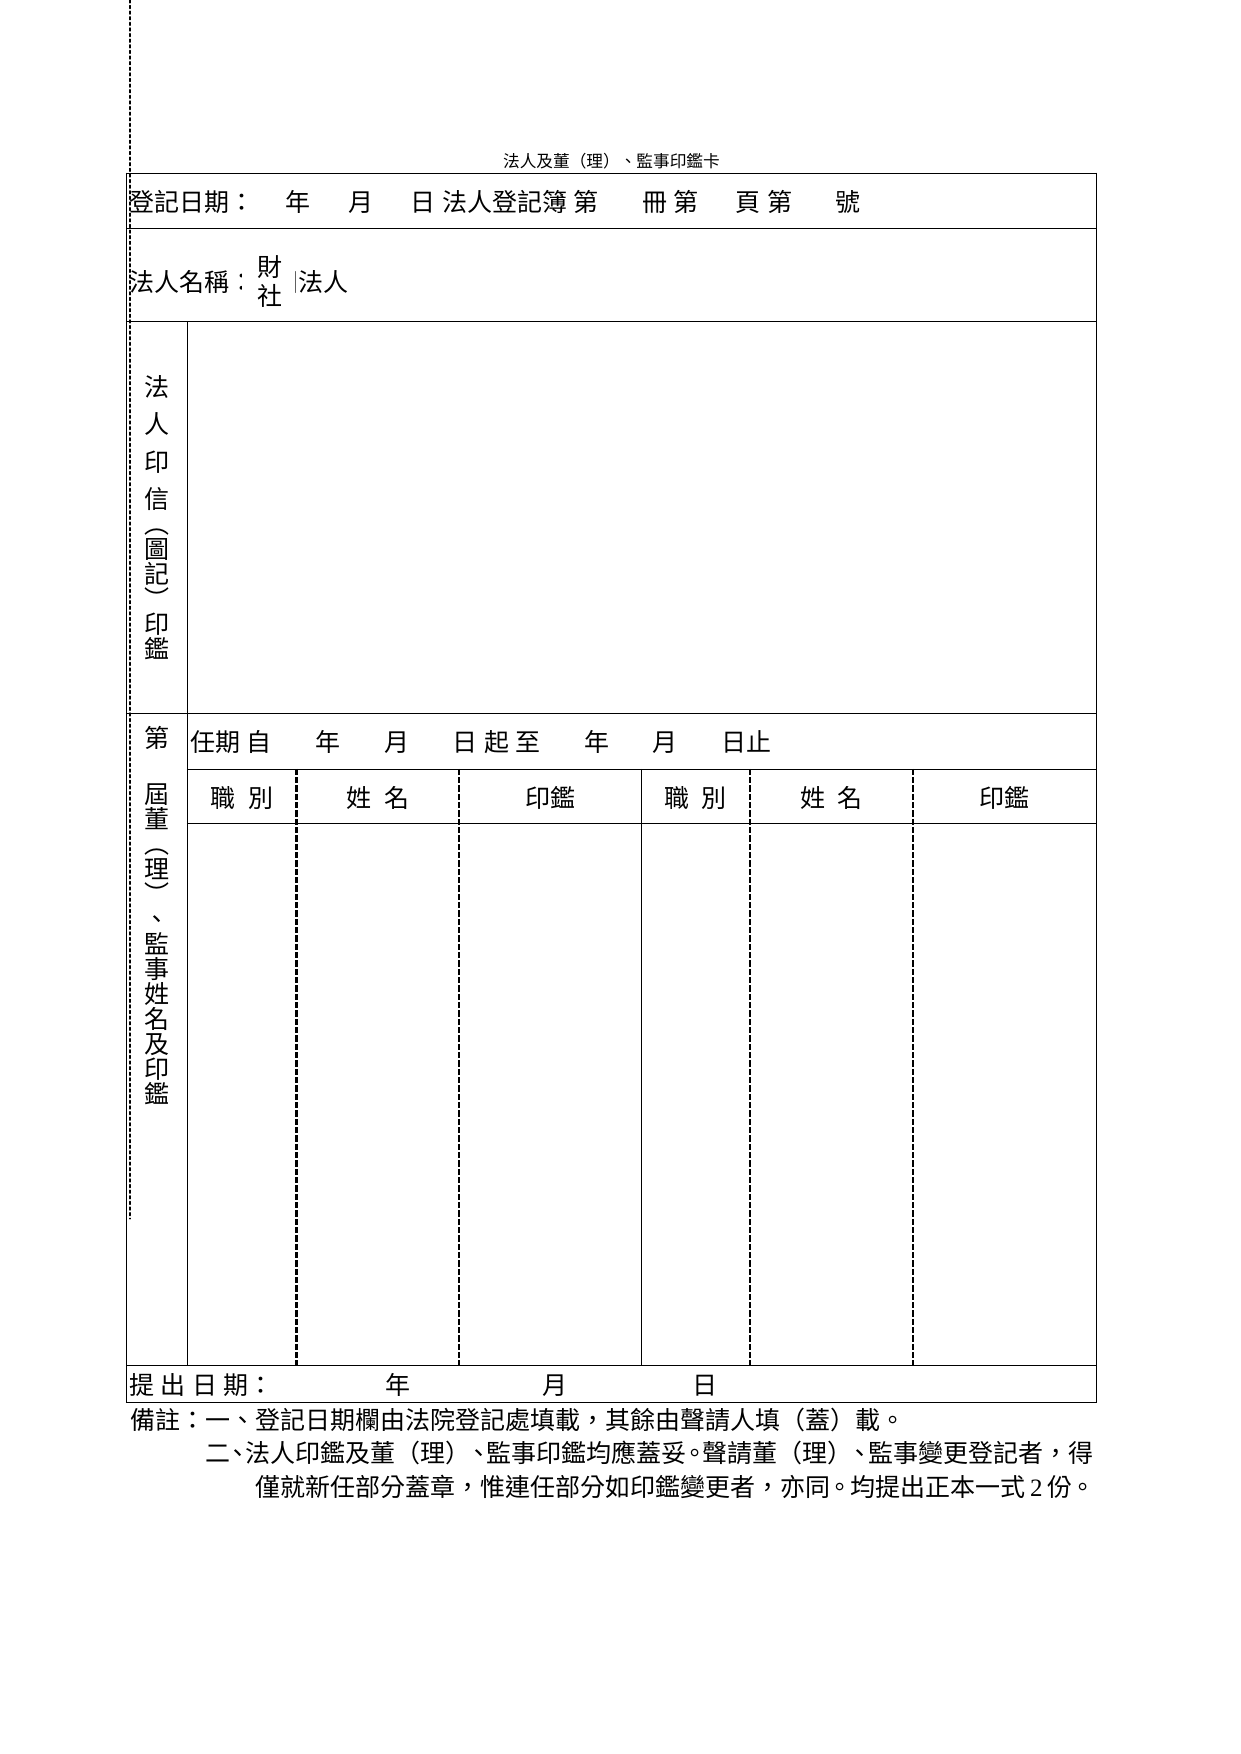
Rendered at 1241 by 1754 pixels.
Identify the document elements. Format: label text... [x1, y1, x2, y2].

table_cell [459, 824, 641, 1364]
table_cell [296, 824, 459, 1364]
table_cell 任期 自 年 月 日 起 至 年 月 日止 [188, 714, 1096, 769]
text 二、法人印鑑及董（理）、監事印鑑均應蓋妥。聲請董（理）、監事變更登記者，得僅就新任部分蓋章，惟連任部分如印鑑變更者，亦同。均提出正本一式2份。 [205, 1436, 1092, 1503]
text 備註：一、登記日期欄由法院登記處填載，其餘由聲請人填（蓋）載。 [130, 1403, 1092, 1436]
table_cell [188, 824, 296, 1364]
table_cell [188, 322, 1096, 712]
table_cell [913, 824, 1096, 1364]
table_cell 印鑑 [459, 770, 641, 823]
table_cell 職 別 [188, 770, 296, 823]
table_cell 職 別 [642, 770, 749, 823]
table_cell 法人名稱： 團法人 [127, 229, 1096, 321]
table_cell [750, 824, 913, 1364]
table_cell 第 屆董（理）、監事姓名及印鑑 [127, 714, 187, 1364]
table_cell 提 出 日 期： 年 月 日 [127, 1366, 1096, 1402]
table_cell 姓 名 [296, 770, 459, 823]
table_cell 法 人 印 信（圖記）印鑑 [127, 322, 187, 712]
table_cell [642, 824, 749, 1364]
text 法人及董（理）、監事印鑑卡 [130, 148, 1092, 173]
table_header 登記日期： 年 月 日 法人登記簿 第 冊 第 頁 第 號 [127, 174, 1096, 228]
table_cell 姓 名 [750, 770, 913, 823]
table_cell 印鑑 [913, 770, 1096, 823]
